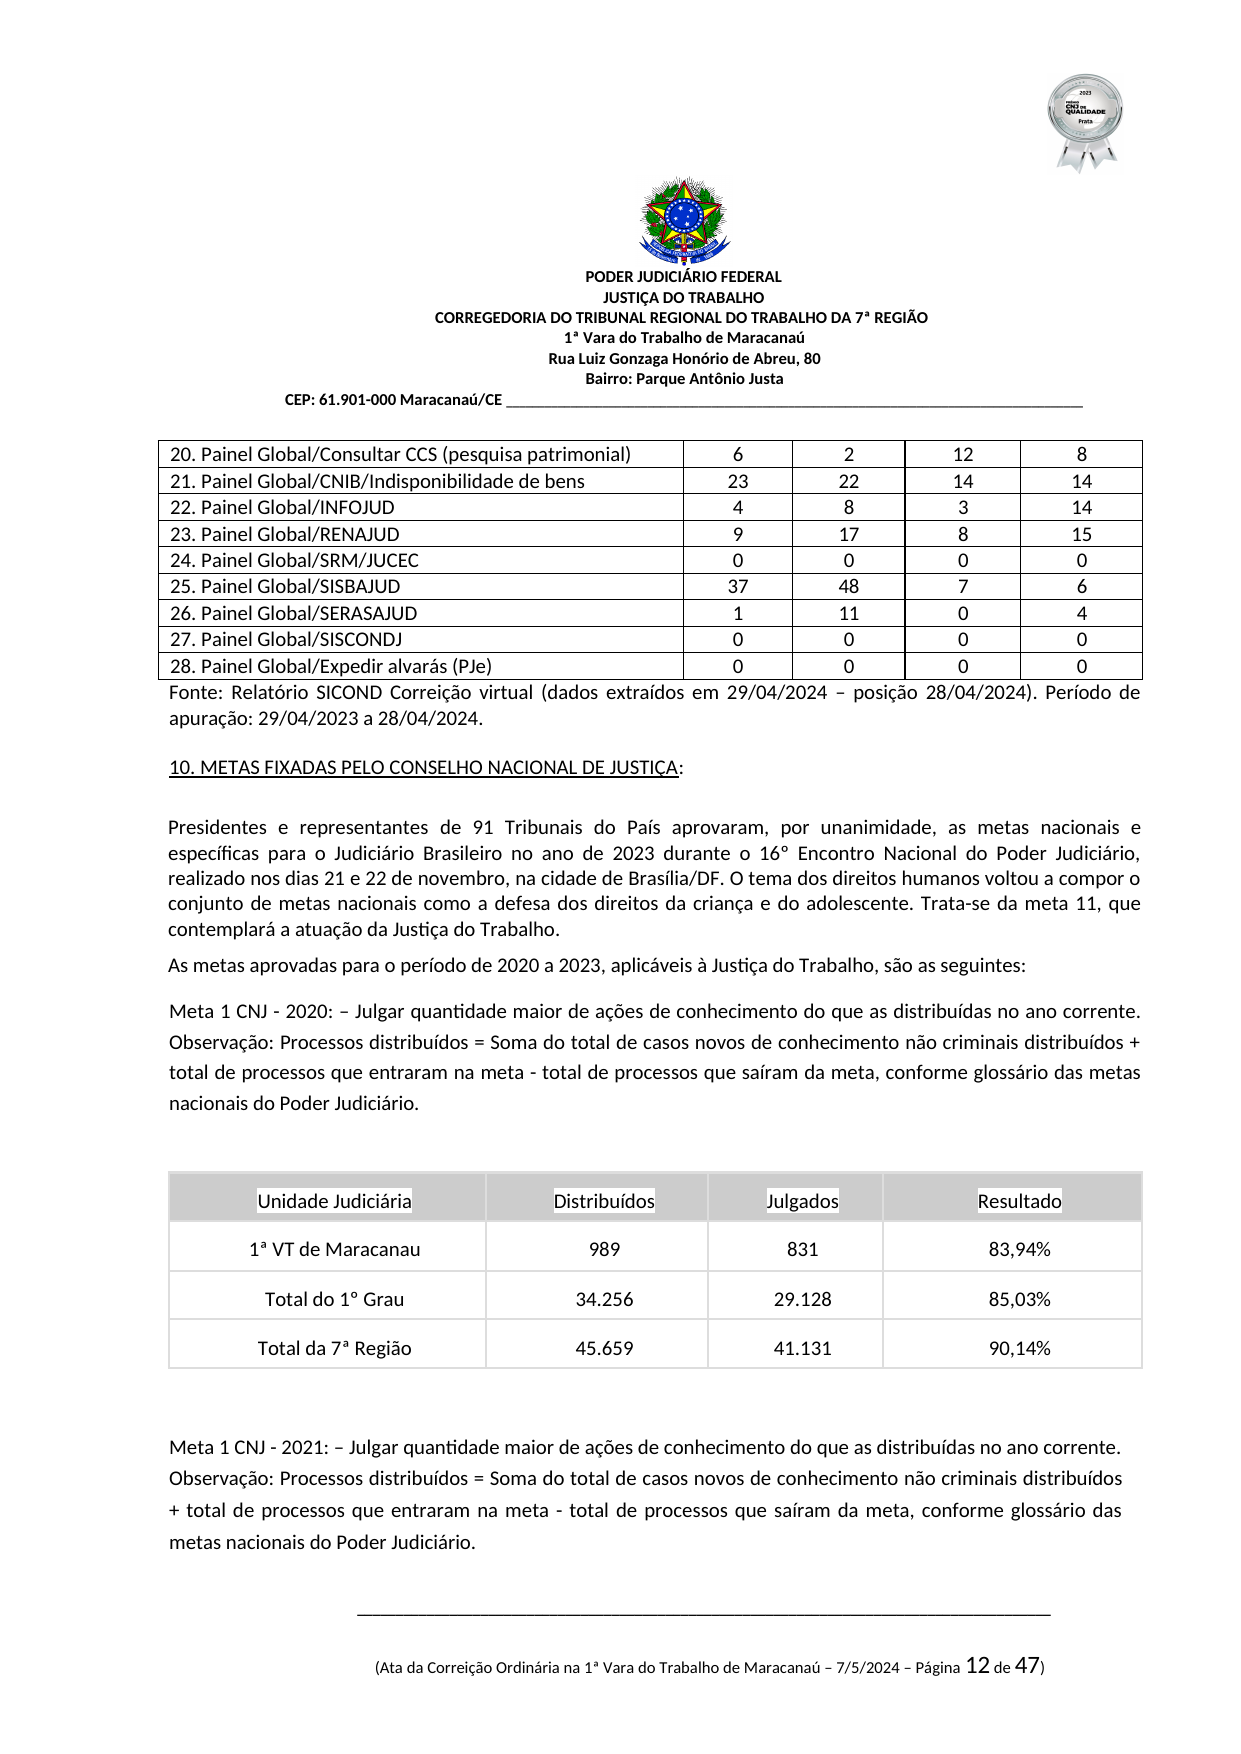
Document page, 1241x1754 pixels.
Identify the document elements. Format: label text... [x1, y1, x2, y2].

table_header Resultado [884, 1174, 1141, 1220]
text Presidentes e representantes de 91 Tribunais do País aprovaram, por unanimidade, as metas nacionais e específicas para o Judiciário Brasileiro no ano de 2023 durante o 16º Encontro Nacional do Poder Judiciário, realizado nos dias 21 e 22 de novembro, na cidade de Brasília/DF. O tema dos direitos humanos voltou a compor o conjunto de metas nacionais como a defesa dos direitos da criança e do adolescente. Trata-se da meta 11, que contemplará a atuação da Justiça do Trabalho. [168, 814, 1143, 941]
text 10. METAS FIXADAS PELO CONSELHO NACIONAL DE JUSTIÇA: [169, 754, 1143, 780]
table_cell Total do 1º Grau [170, 1272, 485, 1318]
table_header Unidade Judiciária [170, 1174, 485, 1220]
picture [1047, 73, 1124, 175]
table_cell 20. Painel Global/Consultar CCS (pesquisa patrimonial) [159, 441, 683, 467]
table_cell 989 [487, 1222, 707, 1270]
table_cell 8 [906, 521, 1020, 546]
table_cell 22 [793, 468, 904, 493]
table_cell 83,94% [884, 1222, 1141, 1270]
table_cell 34.256 [487, 1272, 707, 1318]
table_header Julgados [709, 1174, 882, 1220]
table_cell 12 [906, 441, 1020, 467]
text Meta 1 CNJ - 2021: – Julgar quantidade maior de ações de conhecimento do que as distribuídas no ano corrente. Observação: Processos distribuídos = Soma do total de casos novos de conhecimento não criminais distribuídos + total de processos que entraram na meta - total de processos que saíram da meta, conforme glossário das metas nacionais do Poder Judiciário. [169, 1434, 1124, 1554]
table_header Distribuídos [487, 1174, 707, 1220]
table_cell 37 [684, 574, 792, 599]
picture [634, 175, 733, 267]
table_cell 0 [906, 600, 1020, 626]
table_cell 22. Painel Global/INFOJUD [159, 494, 683, 520]
text Meta 1 CNJ - 2020: – Julgar quantidade maior de ações de conhecimento do que as distribuídas no ano corrente. Observação: Processos distribuídos = Soma do total de casos novos de conhecimento não criminais distribuídos + total de processos que entraram na meta - total de processos que saíram da meta, conforme glossário das metas nacionais do Poder Judiciário. [169, 998, 1142, 1116]
table_cell 0 [793, 653, 904, 678]
table_cell 90,14% [884, 1320, 1141, 1367]
table_cell 0 [684, 653, 792, 678]
table_cell 41.131 [709, 1320, 882, 1367]
table_cell 29.128 [709, 1272, 882, 1318]
table_cell 14 [906, 468, 1020, 493]
table_cell 28. Painel Global/Expedir alvarás (PJe) [159, 653, 683, 678]
table_cell 17 [793, 521, 904, 546]
table_cell 3 [906, 494, 1020, 520]
text As metas aprovadas para o período de 2020 a 2023, aplicáveis à Justiça do Trabalho, são as seguintes: [168, 952, 1143, 977]
table_cell 14 [1021, 468, 1142, 493]
table_cell 6 [1021, 574, 1142, 599]
table_cell 0 [793, 547, 904, 573]
table_cell 2 [793, 441, 904, 467]
table_cell 0 [1021, 653, 1142, 678]
table_cell 0 [906, 653, 1020, 678]
table_cell 48 [793, 574, 904, 599]
table_cell 9 [684, 521, 792, 546]
table_cell 8 [793, 494, 904, 520]
table_cell Total da 7ª Região [170, 1320, 485, 1367]
text Fonte: Relatório SICOND Correição virtual (dados extraídos em 29/04/2024 – posição 28/04/2024). Período de apuração: 29/04/2023 a 28/04/2024. [169, 680, 1143, 730]
table_cell 1ª VT de Maracanau [170, 1222, 485, 1270]
table_cell 26. Painel Global/SERASAJUD [159, 600, 683, 626]
table_cell 6 [684, 441, 792, 467]
table_cell 0 [684, 627, 792, 652]
table_cell 0 [793, 627, 904, 652]
table_cell 11 [793, 600, 904, 626]
table_cell 831 [709, 1222, 882, 1270]
table_cell 45.659 [487, 1320, 707, 1367]
table_cell 24. Painel Global/SRM/JUCEC [159, 547, 683, 573]
table_cell 0 [906, 547, 1020, 573]
table_cell 85,03% [884, 1272, 1141, 1318]
table_cell 25. Painel Global/SISBAJUD [159, 574, 683, 599]
table_cell 21. Painel Global/CNIB/Indisponibilidade de bens [159, 468, 683, 493]
table_cell 4 [684, 494, 792, 520]
table_cell 15 [1021, 521, 1142, 546]
table_cell 23 [684, 468, 792, 493]
table_cell 27. Painel Global/SISCONDJ [159, 627, 683, 652]
table_cell 0 [1021, 547, 1142, 573]
table_cell 14 [1021, 494, 1142, 520]
table_cell 0 [906, 627, 1020, 652]
table_cell 0 [1021, 627, 1142, 652]
table_cell 23. Painel Global/RENAJUD [159, 521, 683, 546]
table_cell 0 [684, 547, 792, 573]
table_cell 1 [684, 600, 792, 626]
table_cell 4 [1021, 600, 1142, 626]
table_cell 7 [906, 574, 1020, 599]
table_cell 8 [1021, 441, 1142, 467]
